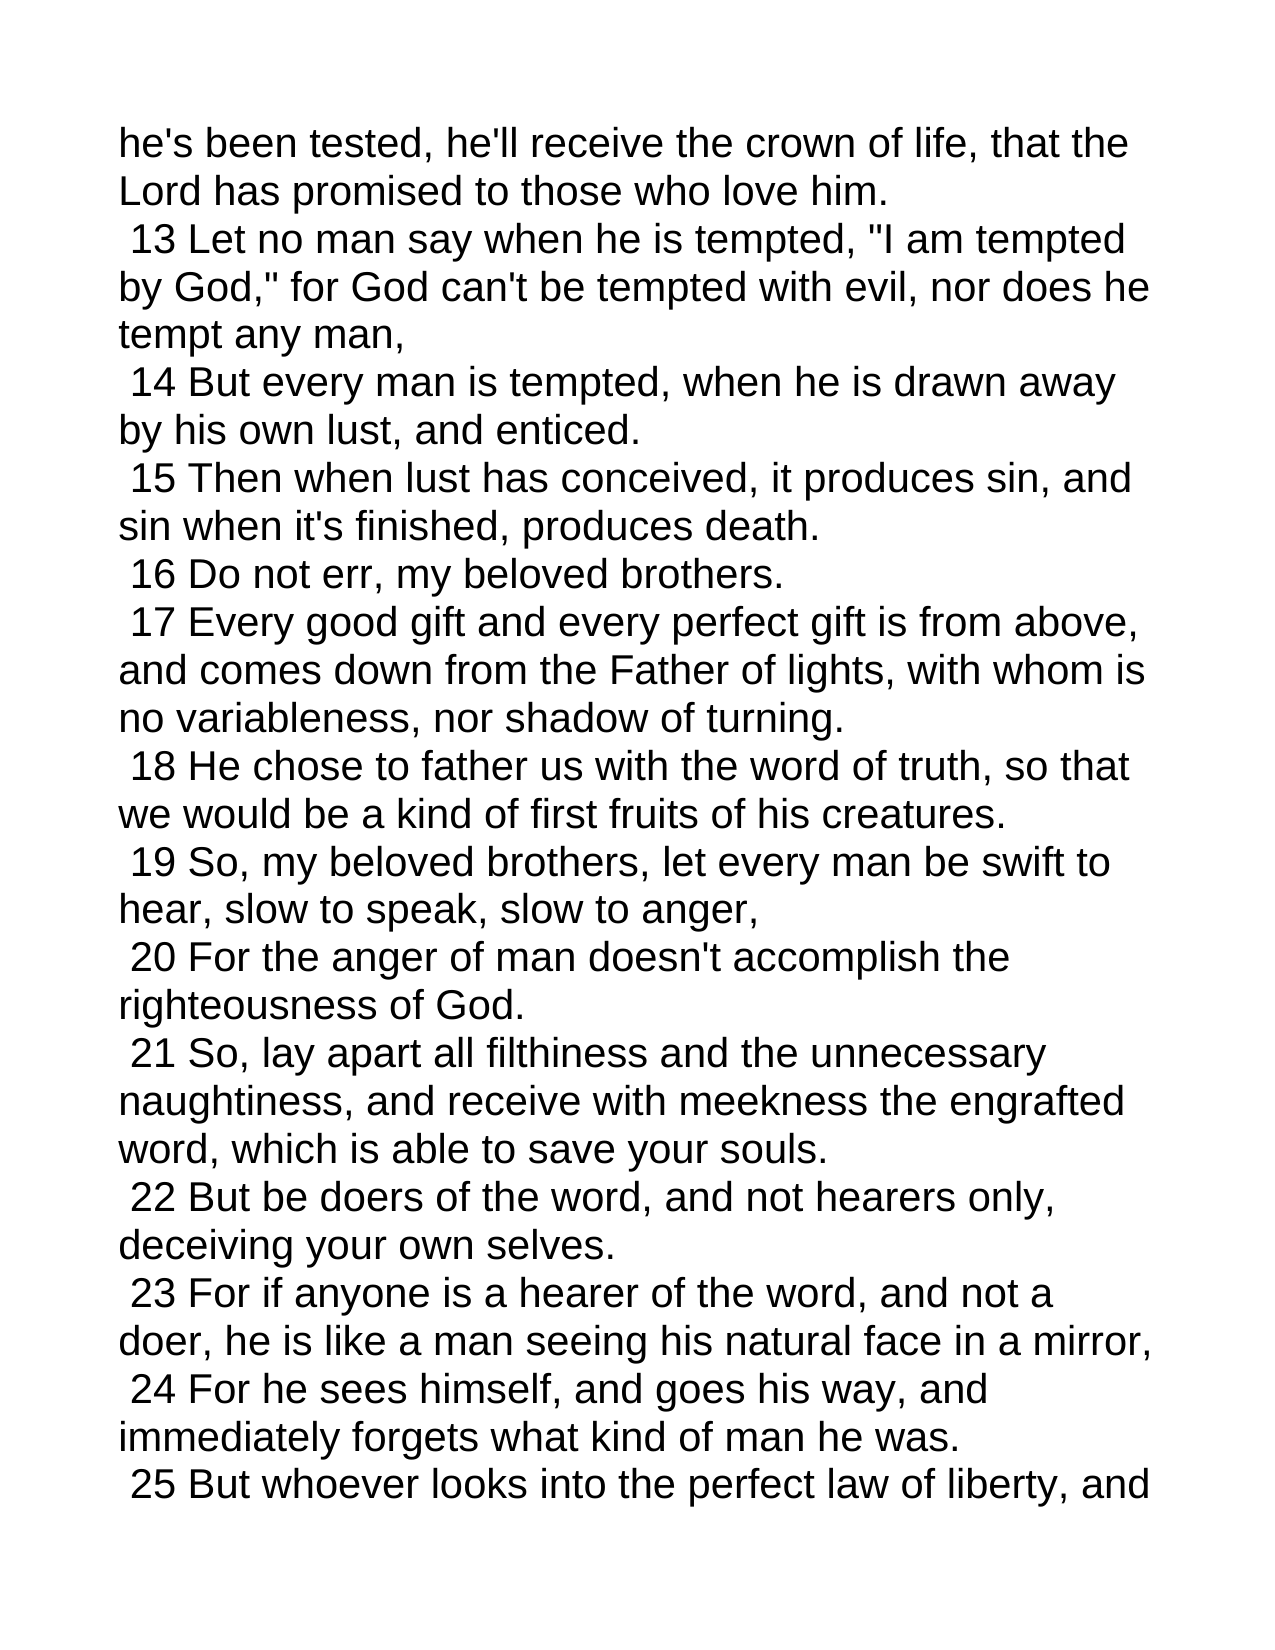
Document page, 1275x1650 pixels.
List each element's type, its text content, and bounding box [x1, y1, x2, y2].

text 13 Let no man say when he is tempted, "I am tempted by God," for God can't be tempted with evil, nor does he tempt any man, [118, 214, 1157, 358]
text 21 So, lay apart all filthiness and the unnecessary naughtiness, and receive with meekness the engrafted word, which is able to save your souls. [118, 1028, 1157, 1172]
text 17 Every good gift and every perfect gift is from above, and comes down from the Father of lights, with whom is no variableness, nor shadow of turning. [118, 597, 1157, 741]
text 19 So, my beloved brothers, let every man be swift to hear, slow to speak, slow to anger, [118, 837, 1157, 933]
text 24 For he sees himself, and goes his way, and immediately forgets what kind of man he was. [118, 1364, 1157, 1460]
text 14 But every man is tempted, when he is drawn away by his own lust, and enticed. [118, 358, 1157, 453]
text 22 But be doers of the word, and not hearers only, deceiving your own selves. [118, 1172, 1157, 1268]
text 20 For the anger of man doesn't accomplish the righteousness of God. [118, 933, 1157, 1028]
text 23 For if anyone is a hearer of the word, and not a doer, he is like a man seeing his natural face in a mirror, [118, 1268, 1157, 1364]
text 16 Do not err, my beloved brothers. [118, 549, 1157, 597]
text 25 But whoever looks into the perfect law of liberty, and [118, 1460, 1157, 1508]
text 15 Then when lust has conceived, it produces sin, and sin when it's finished, produces death. [118, 453, 1157, 549]
text he's been tested, he'll receive the crown of life, that the Lord has promised to those who love him. [118, 118, 1157, 214]
text 18 He chose to father us with the word of truth, so that we would be a kind of first fruits of his creatures. [118, 741, 1157, 837]
